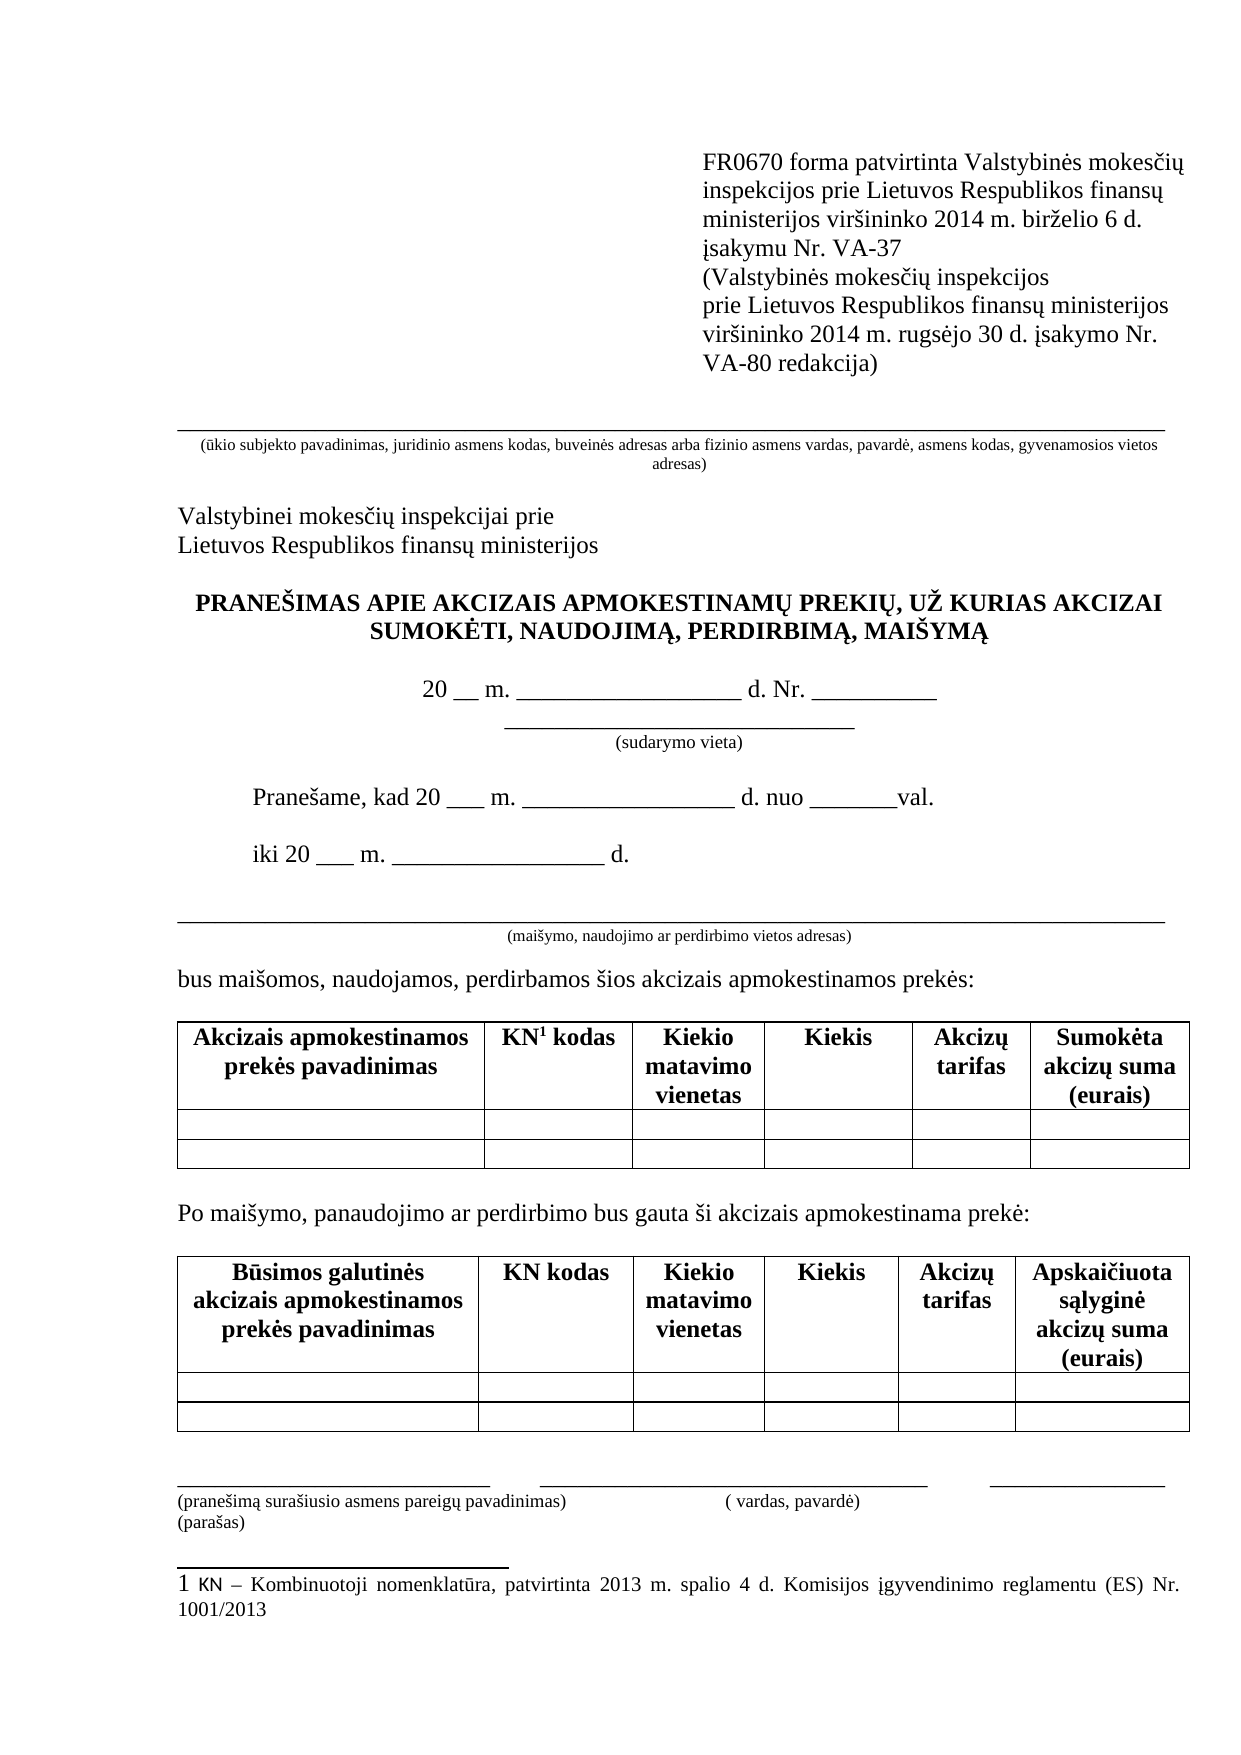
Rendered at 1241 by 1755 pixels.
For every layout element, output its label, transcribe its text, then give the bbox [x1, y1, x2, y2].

table_header KN kodas [485, 1023, 632, 1109]
table_header Akcizų tarifas [899, 1257, 1015, 1372]
text Po maišymo, panaudojimo ar perdirbimo bus gauta ši akcizais apmokestinama prekė: [177, 1198, 1181, 1227]
text ____________________________ [177, 703, 1181, 731]
text (maišymo, naudojimo ar perdirbimo vietos adresas) [177, 926, 1181, 945]
table_cell [633, 1110, 764, 1138]
table_cell [479, 1373, 633, 1401]
table_cell [178, 1140, 484, 1168]
table_cell [633, 1140, 764, 1168]
table_cell [899, 1403, 1015, 1431]
table_header Akcizais apmokestinamos prekės pavadinimas [178, 1023, 484, 1109]
table_header Būsimos galutinės akcizais apmokestinamos prekės pavadinimas [178, 1257, 478, 1372]
table_cell [765, 1403, 898, 1431]
text iki 20 ___ m. _________________ d. [177, 839, 1181, 868]
text _________________________ _______________________________ ______________ [177, 1461, 1181, 1490]
text Pranešame, kad 20 ___ m. _________________ d. nuo _______val. [177, 782, 1181, 811]
table_cell [634, 1373, 764, 1401]
table_cell [913, 1140, 1030, 1168]
text PRANEŠIMAS APIE AKCIZAIS APMOKESTINAMŲ PREKIŲ, UŽ KURIAS AKCIZAI SUMOKĖTI, NAUDOJIMĄ, PERDIRBIMĄ, MAIŠYMĄ [177, 588, 1181, 645]
table_cell [1031, 1110, 1189, 1138]
text _______________________________________________________________________________ [177, 406, 1181, 434]
table_cell [1031, 1140, 1189, 1168]
table_header Sumokėta akcizų suma (eurais) [1031, 1023, 1189, 1109]
table_header Kiekis [765, 1023, 912, 1109]
text FR0670 forma patvirtinta Valstybinės mokesčių inspekcijos prie Lietuvos Respublikos finansų ministerijos viršininko 2014 m. birželio 6 d. įsakymu Nr. VA-37 [702, 147, 1226, 262]
table_cell [485, 1110, 632, 1138]
text Valstybinei mokesčių inspekcijai prie [177, 501, 1181, 530]
table_header Akcizų tarifas [913, 1023, 1030, 1109]
text 20 __ m. __________________ d. Nr. __________ [177, 674, 1181, 703]
table_cell [479, 1403, 633, 1431]
table_cell [1016, 1373, 1189, 1401]
table_cell [913, 1110, 1030, 1138]
table_cell [1016, 1403, 1189, 1431]
table_cell [634, 1403, 764, 1431]
text bus maišomos, naudojamos, perdirbamos šios akcizais apmokestinamos prekės: [177, 964, 1181, 993]
text _______________________________________________________________________________ [177, 897, 1181, 926]
table_cell [178, 1403, 478, 1431]
table_cell [765, 1140, 912, 1168]
table_cell [178, 1373, 478, 1401]
table_header Kiekis [765, 1257, 898, 1372]
text Lietuvos Respublikos finansų ministerijos [177, 530, 1181, 559]
text (Valstybinės mokesčių inspekcijos [702, 262, 1181, 291]
table_cell [765, 1373, 898, 1401]
text (pranešimą surašiusio asmens pareigų pavadinimas) ( vardas, pavardė) (parašas) [177, 1490, 1181, 1533]
table_cell [178, 1110, 484, 1138]
table_header Apskaičiuota sąlyginė akcizų suma (eurais) [1016, 1257, 1189, 1372]
table_cell [899, 1373, 1015, 1401]
table_header Kiekio matavimo vienetas [634, 1257, 764, 1372]
text prie Lietuvos Respublikos finansų ministerijos viršininko 2014 m. rugsėjo 30 d. įsakymo Nr. VA-80 redakcija) [702, 291, 1181, 377]
text (sudarymo vieta) [177, 731, 1181, 753]
table_header Kiekio matavimo vienetas [633, 1023, 764, 1109]
table_cell [485, 1140, 632, 1168]
table_header KN kodas [479, 1257, 633, 1372]
table_cell [765, 1110, 912, 1138]
text (ūkio subjekto pavadinimas, juridinio asmens kodas, buveinės adresas arba fizinio asmens vardas, pavardė, asmens kodas, gyvenamosios vietos adresas) [177, 434, 1181, 473]
